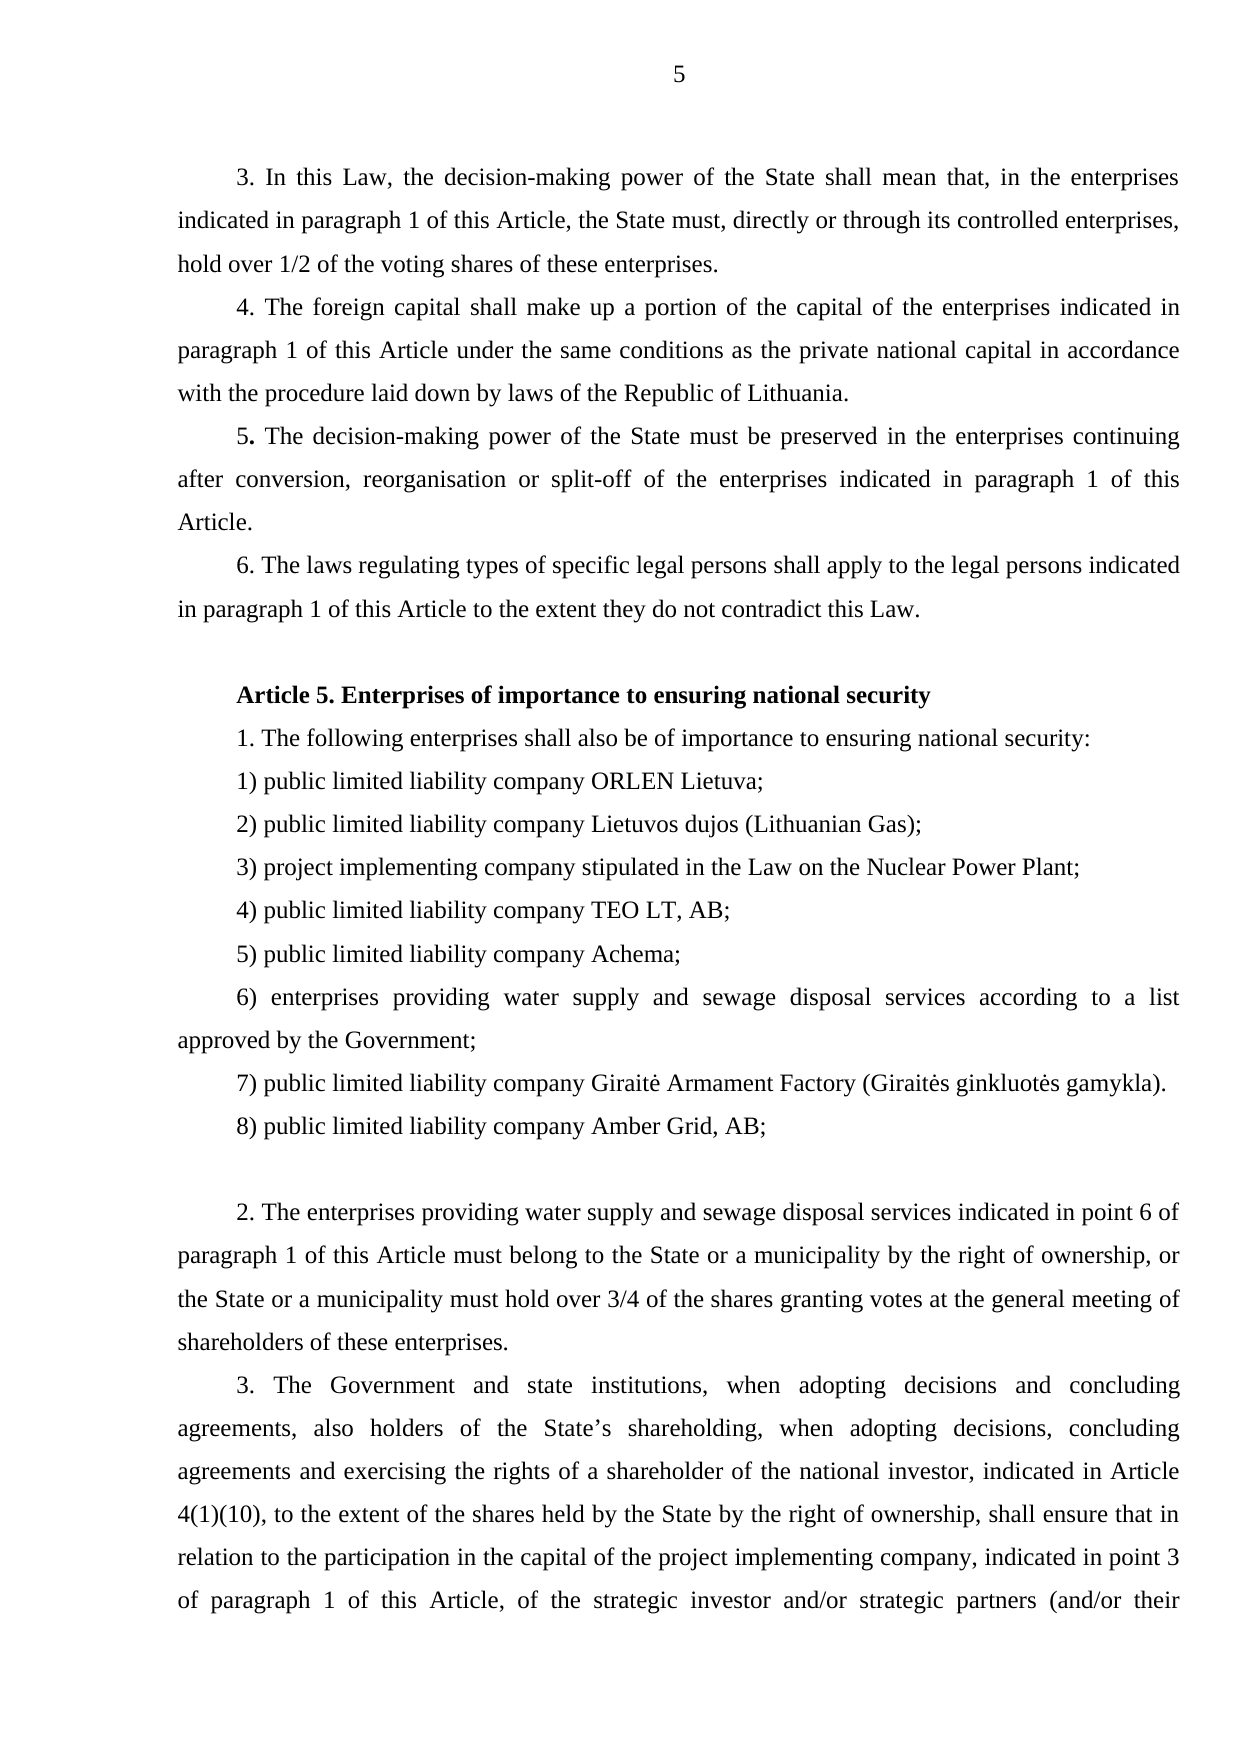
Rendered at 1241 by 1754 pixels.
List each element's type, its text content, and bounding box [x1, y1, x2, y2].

text 3. In this Law, the decision-making power of the State shall mean that, in the enterprises indicated in paragraph 1 of this Article, the State must, directly or through its controlled enterprises, hold over 1/2 of the voting shares of these enterprises. [177, 162, 1181, 277]
text 3) project implementing company stipulated in the Law on the Nuclear Power Plant; [177, 852, 1181, 881]
text 5. The decision-making power of the State must be preserved in the enterprises continuing after conversion, reorganisation or split-off of the enterprises indicated in paragraph 1 of this Article. [177, 421, 1181, 536]
text 2) public limited liability company Lietuvos dujos (Lithuanian Gas); [177, 809, 1181, 838]
text 7) public limited liability company Giraitė Armament Factory (Giraitės ginkluotės gamykla). [177, 1068, 1181, 1097]
text 1) public limited liability company ORLEN Lietuva; [177, 766, 1181, 795]
text 2. The enterprises providing water supply and sewage disposal services indicated in point 6 of paragraph 1 of this Article must belong to the State or a municipality by the right of ownership, or the State or a municipality must hold over 3/4 of the shares granting votes at the general meeting of shareholders of these enterprises. [177, 1197, 1181, 1356]
text 3. The Government and state institutions, when adopting decisions and concluding agreements, also holders of the State’s shareholding, when adopting decisions, concluding agreements and exercising the rights of a shareholder of the national investor, indicated in Article 4(1)(10), to the extent of the shares held by the State by the right of ownership, shall ensure that in relation to the participation in the capital of the project implementing company, indicated in point 3 of paragraph 1 of this Article, of the strategic investor and/or strategic partners (and/or their [177, 1370, 1181, 1614]
text 8) public limited liability company Amber Grid, AB; [177, 1111, 1181, 1140]
text 4. The foreign capital shall make up a portion of the capital of the enterprises indicated in paragraph 1 of this Article under the same conditions as the private national capital in accordance with the procedure laid down by laws of the Republic of Lithuania. [177, 292, 1181, 407]
text 4) public limited liability company TEO LT, AB; [177, 896, 1181, 924]
text 5) public limited liability company Achema; [177, 939, 1181, 967]
text 6. The laws regulating types of specific legal persons shall apply to the legal persons indicated in paragraph 1 of this Article to the extent they do not contradict this Law. [177, 551, 1181, 622]
text Article 5. Enterprises of importance to ensuring national security [236, 680, 1181, 709]
text 6) enterprises providing water supply and sewage disposal services according to a list approved by the Government; [177, 982, 1181, 1054]
text 1. The following enterprises shall also be of importance to ensuring national security: [177, 723, 1181, 752]
